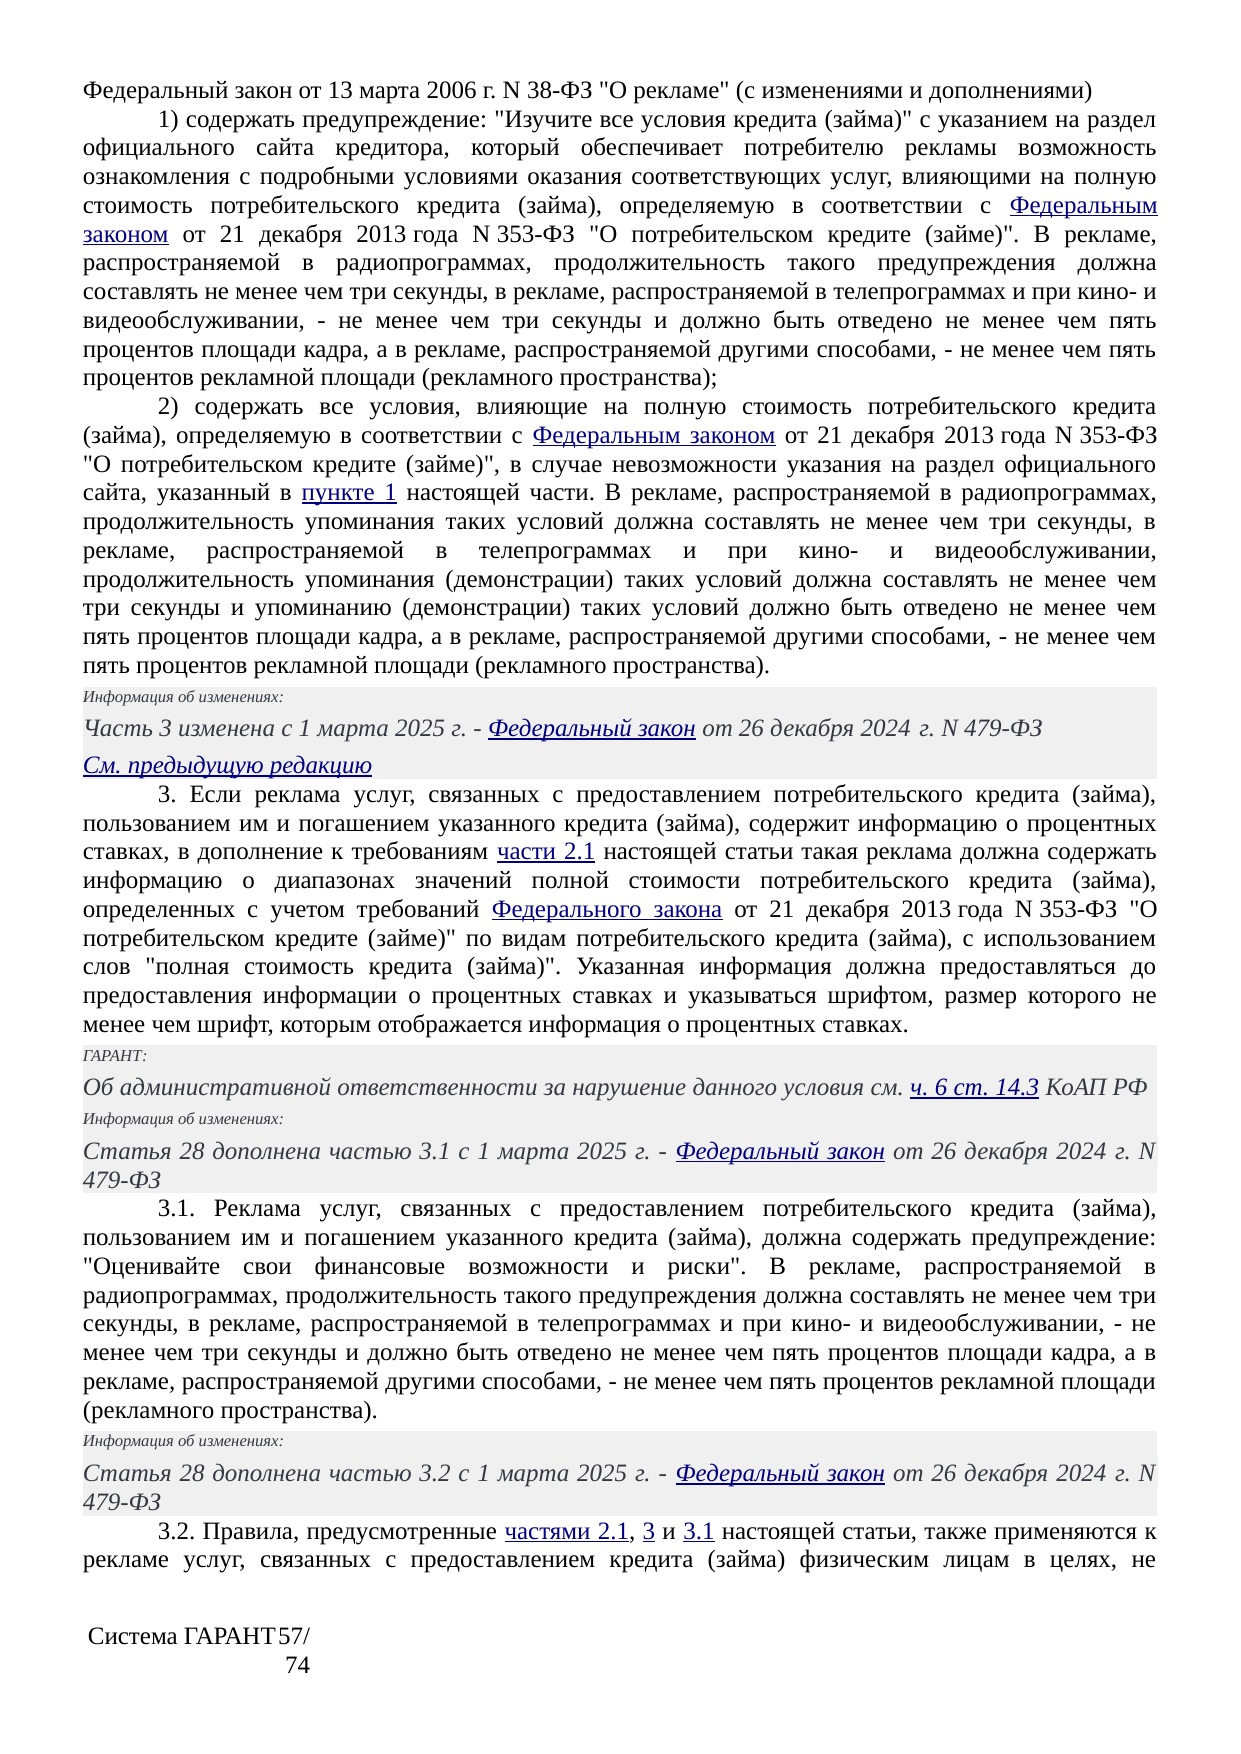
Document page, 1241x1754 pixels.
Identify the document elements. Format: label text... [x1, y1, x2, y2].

text Статья 28 дополнена частью 3.1 с 1 марта 2025 г. - Федеральный закон от 26 декабря 2024 г. N 479-ФЗ [163, 1165, 1157, 1193]
text 3.2. Правила, предусмотренные частями 2.1, 3 и 3.1 настоящей статьи, также применяются к рекламе услуг, связанных с предоставлением кредита (займа) физическим лицам в целях, не [83, 1516, 1157, 1573]
text Информация об изменениях: [286, 687, 1157, 706]
text Об административной ответственности за нарушение данного условия см. ч. 6 ст. 14.3 КоАП РФ [83, 1072, 1157, 1101]
text 3. Если реклама услуг, связанных с предоставлением потребительского кредита (займа), пользованием им и погашением указанного кредита (займа), содержит информацию о процентных ставках, в дополнение к требованиям части 2.1 настоящей статьи такая реклама должна содержать информацию о диапазонах значений полной стоимости потребительского кредита (займа), определенных с учетом требований Федерального закона от 21 декабря 2013 года N 353-ФЗ "О потребительском кредите (займе)" по видам потребительского кредита (займа), с использованием слов "полная стоимость кредита (займа)". Указанная информация должна предоставляться до предоставления информации о процентных ставках и указываться шрифтом, размер которого не менее чем шрифт, которым отображается информация о процентных ставках. [83, 779, 1157, 1038]
text 1) содержать предупреждение: "Изучите все условия кредита (займа)" с указанием на раздел официального сайта кредитора, который обеспечивает потребителю рекламы возможность ознакомления с подробными условиями оказания соответствующих услуг, влияющими на полную стоимость потребительского кредита (займа), определяемую в соответствии с Федеральным законом от 21 декабря 2013 года N 353-ФЗ "О потребительском кредите (займе)". В рекламе, распространяемой в радиопрограммах, продолжительность такого предупреждения должна составлять не менее чем три секунды, в рекламе, распространяемой в телепрограммах и при кино- и видеообслуживании, - не менее чем три секунды и должно быть отведено не менее чем пять процентов площади кадра, а в рекламе, распространяемой другими способами, - не менее чем пять процентов рекламной площади (рекламного пространства); [83, 104, 1157, 391]
text ГАРАНТ: [149, 1045, 1157, 1064]
text Информация об изменениях: [286, 1431, 1157, 1450]
text Часть 3 изменена с 1 марта 2025 г. - Федеральный закон от 26 декабря 2024 г. N 479-ФЗ [83, 713, 1157, 742]
text 3.1. Реклама услуг, связанных с предоставлением потребительского кредита (займа), пользованием им и погашением указанного кредита (займа), должна содержать предупреждение: "Оценивайте свои финансовые возможности и риски". В рекламе, распространяемой в радиопрограммах, продолжительность такого предупреждения должна составлять не менее чем три секунды, в рекламе, распространяемой в телепрограммах и при кино- и видеообслуживании, - не менее чем три секунды и должно быть отведено не менее чем пять процентов площади кадра, а в рекламе, распространяемой другими способами, - не менее чем пять процентов рекламной площади (рекламного пространства). [83, 1193, 1157, 1423]
text 2) содержать все условия, влияющие на полную стоимость потребительского кредита (займа), определяемую в соответствии с Федеральным законом от 21 декабря 2013 года N 353-ФЗ "О потребительском кредите (займе)", в случае невозможности указания на раздел официального сайта, указанный в пункте 1 настоящей части. В рекламе, распространяемой в радиопрограммах, продолжительность упоминания таких условий должна составлять не менее чем три секунды, в рекламе, распространяемой в телепрограммах и при кино- и видеообслуживании, продолжительность упоминания (демонстрации) таких условий должна составлять не менее чем три секунды и упоминанию (демонстрации) таких условий должно быть отведено не менее чем пять процентов площади кадра, а в рекламе, распространяемой другими способами, - не менее чем пять процентов рекламной площади (рекламного пространства). [83, 391, 1157, 679]
text Информация об изменениях: [286, 1109, 1157, 1128]
text Статья 28 дополнена частью 3.2 с 1 марта 2025 г. - Федеральный закон от 26 декабря 2024 г. N 479-ФЗ [163, 1487, 1157, 1516]
text См. предыдущую редакцию [374, 750, 1157, 779]
